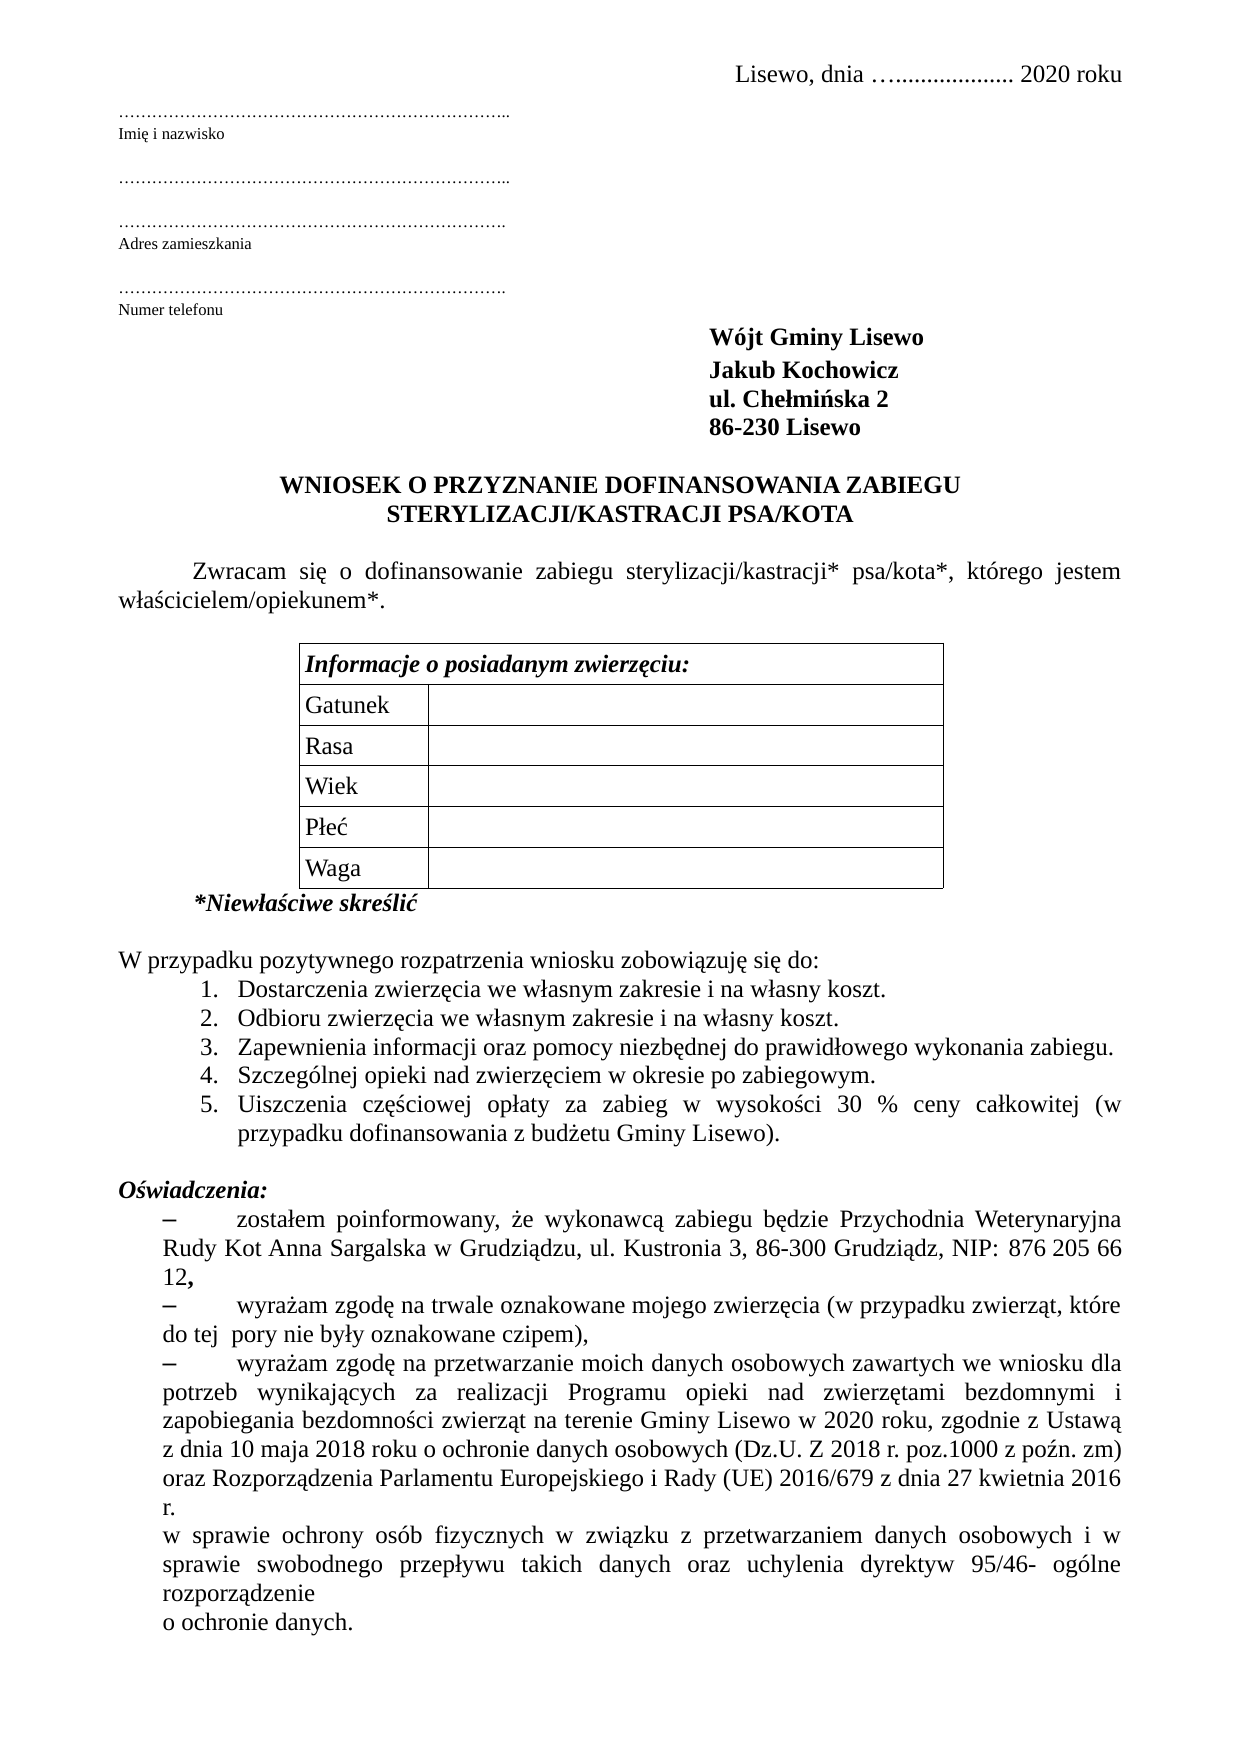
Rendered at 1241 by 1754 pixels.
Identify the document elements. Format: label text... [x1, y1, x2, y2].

table_cell [429, 848, 943, 887]
text ……………………………………………………………. [118, 278, 1122, 297]
table_cell Waga [300, 848, 428, 887]
text Lisewo, dnia …................... 2020 roku [118, 59, 1122, 88]
table_cell [429, 807, 943, 847]
table_cell Rasa [300, 726, 428, 765]
table_cell Wiek [300, 766, 428, 806]
table_cell [429, 685, 943, 724]
list wyrażam zgodę na trwale oznakowane mojego zwierzęcia (w przypadku zwierząt, które do tej pory nie były oznakowane czipem), [162, 1290, 1122, 1348]
text Zwracam się o dofinansowanie zabiegu sterylizacji/kastracji* psa/kota*, którego jestem właścicielem/opiekunem*. [118, 556, 1122, 614]
list wyrażam zgodę na przetwarzanie moich danych osobowych zawartych we wniosku dla potrzeb wynikających za realizacji Programu opieki nad zwierzętami bezdomnymi i zapobiegania bezdomności zwierząt na terenie Gminy Lisewo w 2020 roku, zgodnie z Ustawą z dnia 10 maja 2018 roku o ochronie danych osobowych (Dz.U. Z 2018 r. poz.1000 z poźn. zm) oraz Rozporządzenia Parlamentu Europejskiego i Rady (UE) 2016/679 z dnia 27 kwietnia 2016 r. w sprawie ochrony osób fizycznych w związku z przetwarzaniem danych osobowych i w sprawie swobodnego przepływu takich danych oraz uchylenia dyrektyw 95/46- ogólne rozporządzenie o ochronie danych. [162, 1348, 1122, 1635]
list Uiszczenia częściowej opłaty za zabieg w wysokości 30 % ceny całkowitej (w przypadku dofinansowania z budżetu Gminy Lisewo). [200, 1089, 1122, 1147]
text Oświadczenia: [118, 1175, 1122, 1204]
text ul. Chełmińska 2 [118, 384, 1122, 412]
text Jakub Kochowicz [118, 355, 1122, 384]
list Zapewnienia informacji oraz pomocy niezbędnej do prawidłowego wykonania zabiegu. [200, 1032, 1122, 1060]
text STERYLIZACJI/KASTRACJI PSA/KOTA [118, 499, 1122, 527]
text …………………………………………………………….. [118, 102, 1122, 121]
text ……………………………………………………………. Adres zamieszkania [118, 212, 1122, 253]
list Odbioru zwierzęcia we własnym zakresie i na własny koszt. [200, 1003, 1122, 1032]
list Szczególnej opieki nad zwierzęciem w okresie po zabiegowym. [200, 1060, 1122, 1089]
list zostałem poinformowany, że wykonawcą zabiegu będzie Przychodnia Weterynaryjna Rudy Kot Anna Sargalska w Grudziądzu, ul. Kustronia 3, 86-300 Grudziądz, NIP: 876 205 66 12, [162, 1204, 1122, 1290]
table_cell [429, 766, 943, 806]
table_cell [429, 726, 943, 765]
text …………………………………………………………….. [118, 168, 1122, 187]
table_cell Płeć [300, 807, 428, 847]
text W przypadku pozytywnego rozpatrzenia wniosku zobowiązuję się do: [118, 945, 1122, 974]
table_cell Gatunek [300, 685, 428, 724]
text Wójt Gminy Lisewo [118, 322, 1122, 351]
text Numer telefonu [118, 300, 1122, 319]
text *Niewłaściwe skreślić [193, 888, 1122, 917]
text 86-230 Lisewo [118, 412, 1122, 441]
text Imię i nazwisko [118, 124, 1122, 143]
table_header Informacje o posiadanym zwierzęciu: [300, 644, 943, 684]
text WNIOSEK O PRZYZNANIE DOFINANSOWANIA ZABIEGU [118, 470, 1122, 499]
list Dostarczenia zwierzęcia we własnym zakresie i na własny koszt. [200, 974, 1122, 1003]
